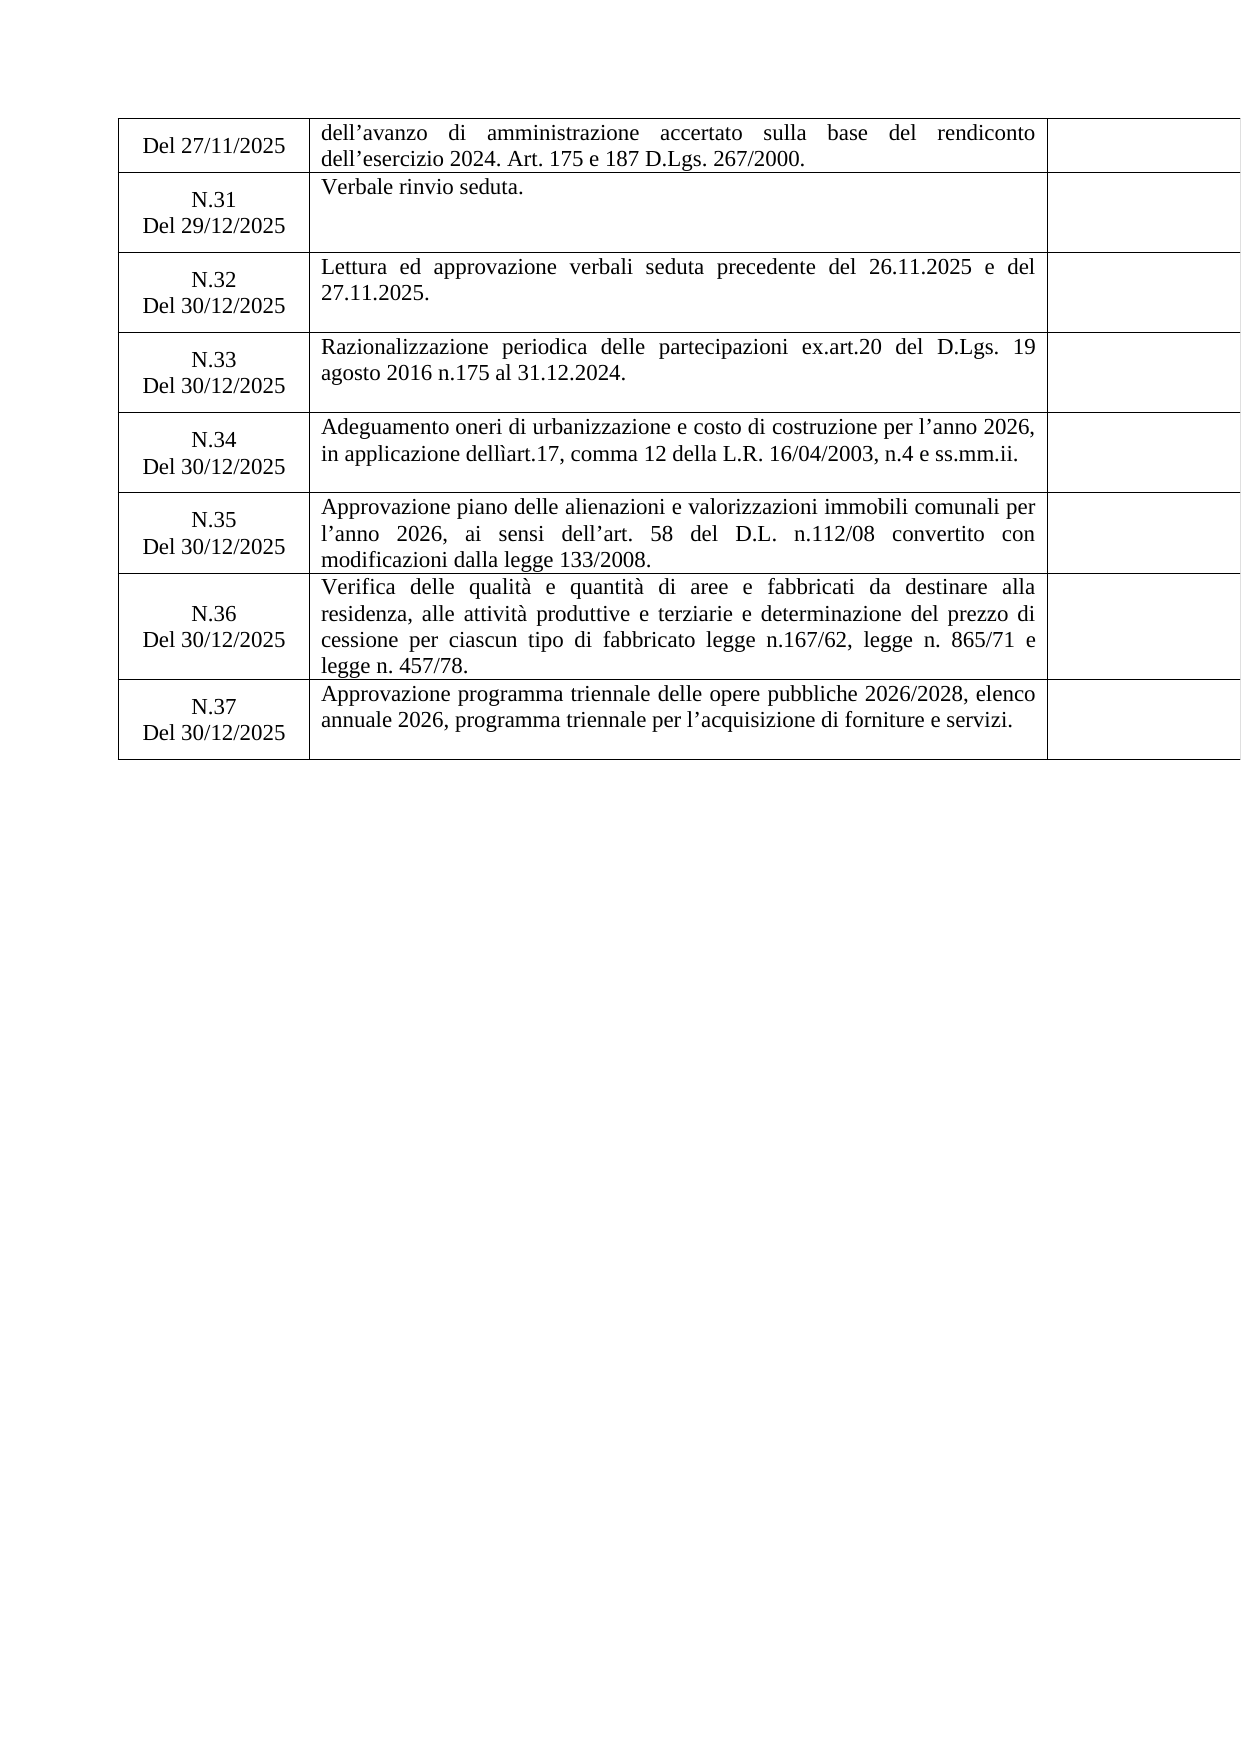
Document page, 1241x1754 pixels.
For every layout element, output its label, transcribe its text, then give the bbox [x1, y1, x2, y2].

table_cell N.37 Del 30/12/2025 [119, 680, 309, 759]
table_cell dell’avanzo di amministrazione accertato sulla base del rendiconto dell’esercizio 2024. Art. 175 e 187 D.Lgs. 267/2000. [310, 119, 1047, 172]
table_cell N.32 Del 30/12/2025 [119, 253, 309, 332]
table_cell [1048, 119, 1240, 172]
table_cell [1048, 253, 1240, 332]
table_cell Adeguamento oneri di urbanizzazione e costo di costruzione per l’anno 2026, in applicazione dellìart.17, comma 12 della L.R. 16/04/2003, n.4 e ss.mm.ii. [310, 413, 1047, 492]
table_cell Razionalizzazione periodica delle partecipazioni ex.art.20 del D.Lgs. 19 agosto 2016 n.175 al 31.12.2024. [310, 333, 1047, 412]
table_cell Approvazione programma triennale delle opere pubbliche 2026/2028, elenco annuale 2026, programma triennale per l’acquisizione di forniture e servizi. [310, 680, 1047, 759]
table_cell [1048, 413, 1240, 492]
table_cell [1048, 333, 1240, 412]
table_cell Verbale rinvio seduta. [310, 173, 1047, 252]
table_cell Verifica delle qualità e quantità di aree e fabbricati da destinare alla residenza, alle attività produttive e terziarie e determinazione del prezzo di cessione per ciascun tipo di fabbricato legge n.167/62, legge n. 865/71 e legge n. 457/78. [310, 574, 1047, 679]
table_cell N.35 Del 30/12/2025 [119, 493, 309, 572]
table_cell [1048, 173, 1240, 252]
table_cell Del 27/11/2025 [119, 119, 309, 172]
table_cell [1048, 493, 1240, 572]
table_cell [1048, 680, 1240, 759]
table_cell Lettura ed approvazione verbali seduta precedente del 26.11.2025 e del 27.11.2025. [310, 253, 1047, 332]
table_cell N.33 Del 30/12/2025 [119, 333, 309, 412]
table_cell [1048, 574, 1240, 679]
table_cell N.34 Del 30/12/2025 [119, 413, 309, 492]
table_cell N.31 Del 29/12/2025 [119, 173, 309, 252]
table_cell Approvazione piano delle alienazioni e valorizzazioni immobili comunali per l’anno 2026, ai sensi dell’art. 58 del D.L. n.112/08 convertito con modificazioni dalla legge 133/2008. [310, 493, 1047, 572]
table_cell N.36 Del 30/12/2025 [119, 574, 309, 679]
